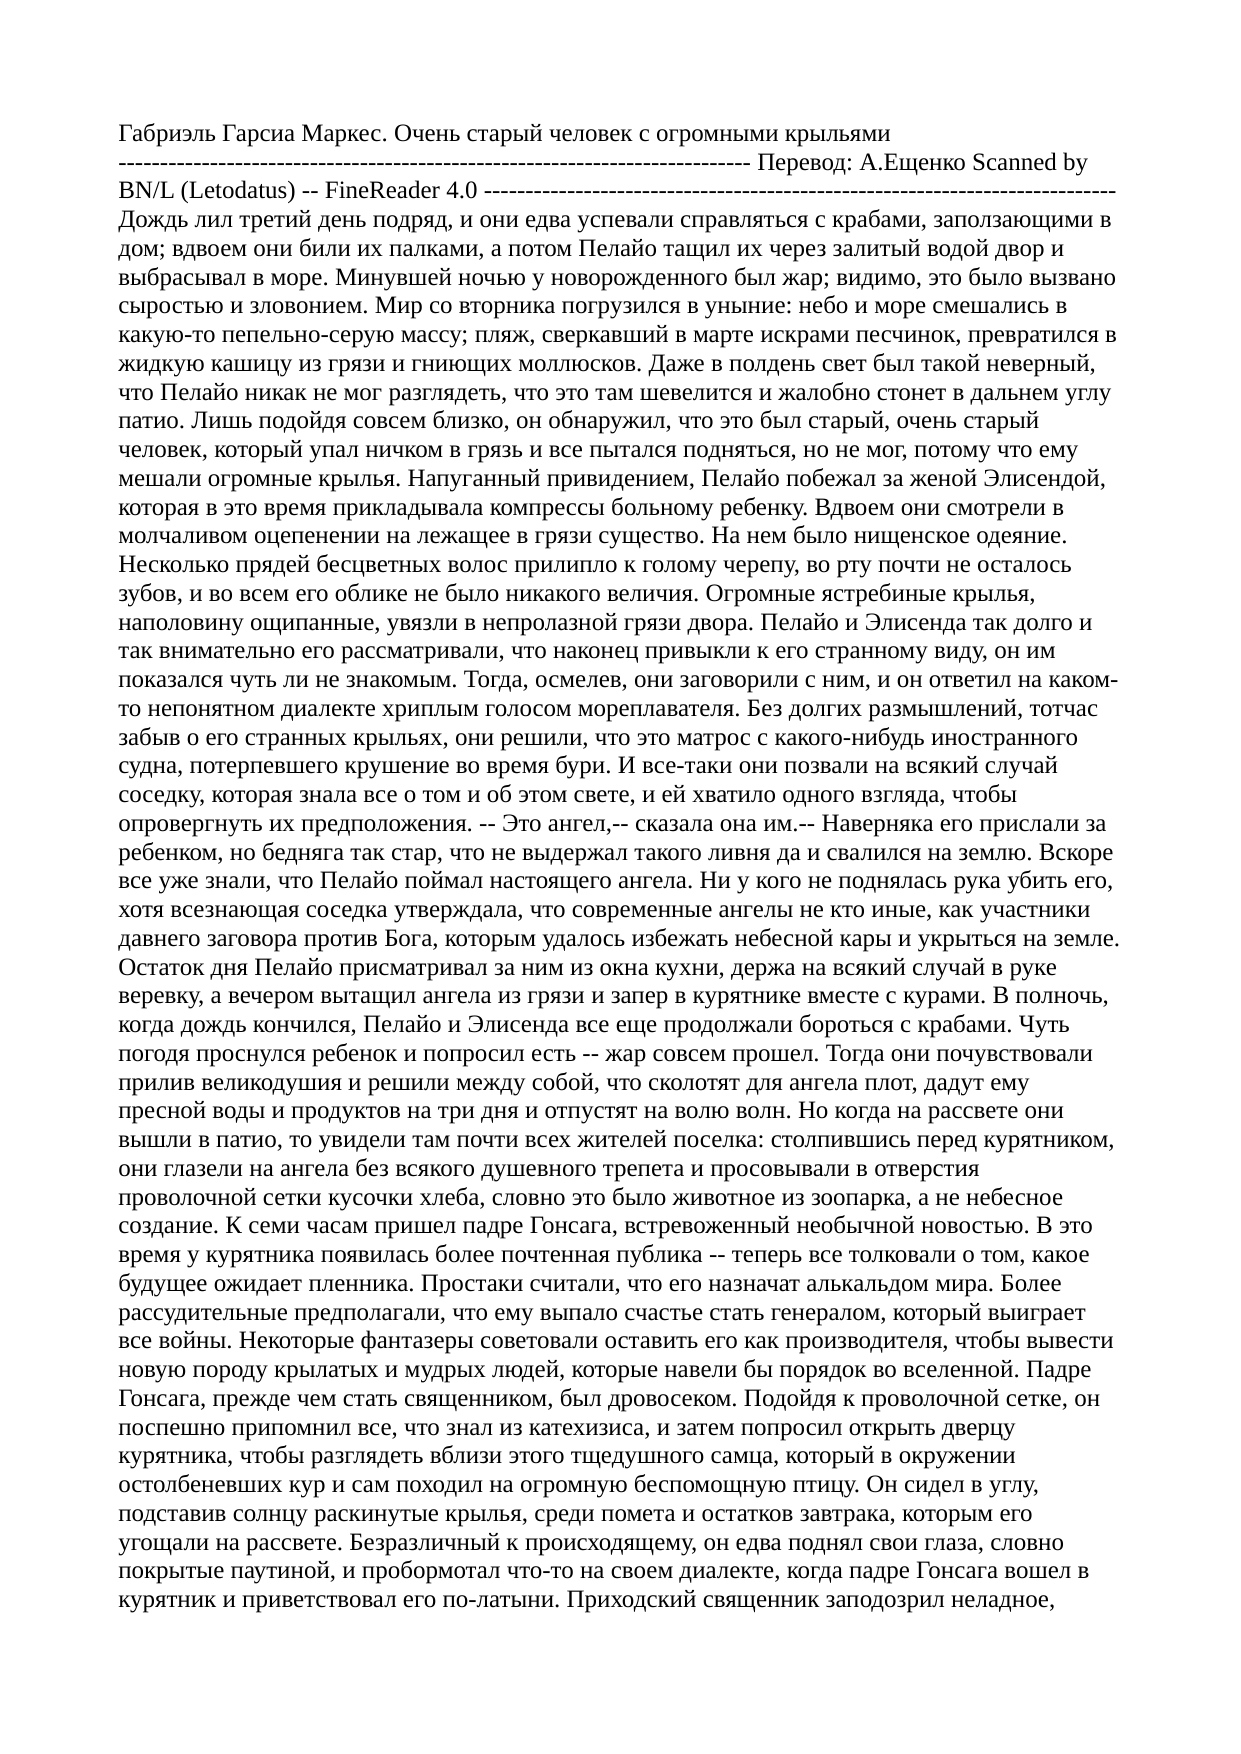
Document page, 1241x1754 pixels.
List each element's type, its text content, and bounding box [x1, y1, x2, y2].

text ---------------------------------------------------------------------------- Перевод: А.Ещенко Scanned by BN/L (Letodatus) -- FineReader 4.0 ---------------------------------------------------------------------------- Дождь лил третий день подряд, и они едва успевали справляться с крабами, заползающими в дом; вдвоем они били их палками, а потом Пелайо тащил их через залитый водой двор и выбрасывал в море. Минувшей ночью у новорожденного был жар; видимо, это было вызвано сыростью и зловонием. Мир со вторника погрузился в уныние: небо и море смешались в какую-то пепельно-серую массу; пляж, сверкавший в марте искрами песчинок, превратился в жидкую кашицу из грязи и гниющих моллюсков. Даже в полдень свет был такой неверный, что Пелайо никак не мог разглядеть, что это там шевелится и жалобно стонет в дальнем углу патио. Лишь подойдя совсем близко, он обнаружил, что это был старый, очень старый человек, который упал ничком в грязь и все пытался подняться, но не мог, потому что ему мешали огромные крылья. Напуганный привидением, Пелайо побежал за женой Элисендой, которая в это время прикладывала компрессы больному ребенку. Вдвоем они смотрели в молчаливом оцепенении на лежащее в грязи существо. На нем было нищенское одеяние. Несколько прядей бесцветных волос прилипло к голому черепу, во рту почти не осталось зубов, и во всем его облике не было никакого величия. Огромные ястребиные крылья, наполовину ощипанные, увязли в непролазной грязи двора. Пелайо и Элисенда так долго и так внимательно его рассматривали, что наконец привыкли к его странному виду, он им показался чуть ли не знакомым. Тогда, осмелев, они заговорили с ним, и он ответил на каком-то непонятном диалекте хриплым голосом мореплавателя. Без долгих размышлений, тотчас забыв о его странных крыльях, они решили, что это матрос с какого-нибудь иностранного судна, потерпевшего крушение во время бури. И все-таки они позвали на всякий случай соседку, которая знала все о том и об этом свете, и ей хватило одного взгляда, чтобы опровергнуть их предположения. -- Это ангел,-- сказала она им.-- Наверняка его прислали за ребенком, но бедняга так стар, что не выдержал такого ливня да и свалился на землю. Вскоре все уже знали, что Пелайо поймал настоящего ангела. Ни у кого не поднялась рука убить его, хотя всезнающая соседка утверждала, что современные ангелы не кто иные, как участники давнего заговора против Бога, которым удалось избежать небесной кары и укрыться на земле. Остаток дня Пелайо присматривал за ним из окна кухни, держа на всякий случай в руке веревку, а вечером вытащил ангела из грязи и запер в курятнике вместе с курами. В полночь, когда дождь кончился, Пелайо и Элисенда все еще продолжали бороться с крабами. Чуть погодя проснулся ребенок и попросил есть -- жар совсем прошел. Тогда они почувствовали прилив великодушия и решили между собой, что сколотят для ангела плот, дадут ему пресной воды и продуктов на три дня и отпустят на волю волн. Но когда на рассвете они вышли в патио, то увидели там почти всех жителей поселка: столпившись перед курятником, они глазели на ангела без всякого душевного трепета и просовывали в отверстия проволочной сетки кусочки хлеба, словно это было животное из зоопарка, а не небесное создание. К семи часам пришел падре Гонсага, встревоженный необычной новостью. В это время у курятника появилась более почтенная публика -- теперь все толковали о том, какое будущее ожидает пленника. Простаки считали, что его назначат алькальдом мира. Более рассудительные предполагали, что ему выпало счастье стать генералом, который выиграет все войны. Некоторые фантазеры советовали оставить его как производителя, чтобы вывести новую породу крылатых и мудрых людей, которые навели бы порядок во вселенной. Падре Гонсага, прежде чем стать священником, был дровосеком. Подойдя к проволочной сетке, он поспешно припомнил все, что знал из катехизиса, и затем попросил открыть дверцу курятника, чтобы разглядеть вблизи этого тщедушного самца, который в окружении остолбеневших кур и сам походил на огромную беспомощную птицу. Он сидел в углу, подставив солнцу раскинутые крылья, среди помета и остатков завтрака, которым его угощали на рассвете. Безразличный к происходящему, он едва поднял свои глаза, словно покрытые паутиной, и пробормотал что-то на своем диалекте, когда падре Гонсага вошел в курятник и приветствовал его по-латыни. Приходский священник заподозрил неладное, [118, 147, 1122, 1613]
text Габриэль Гарсиа Маркес. Очень старый человек с огромными крыльями [118, 118, 1122, 147]
